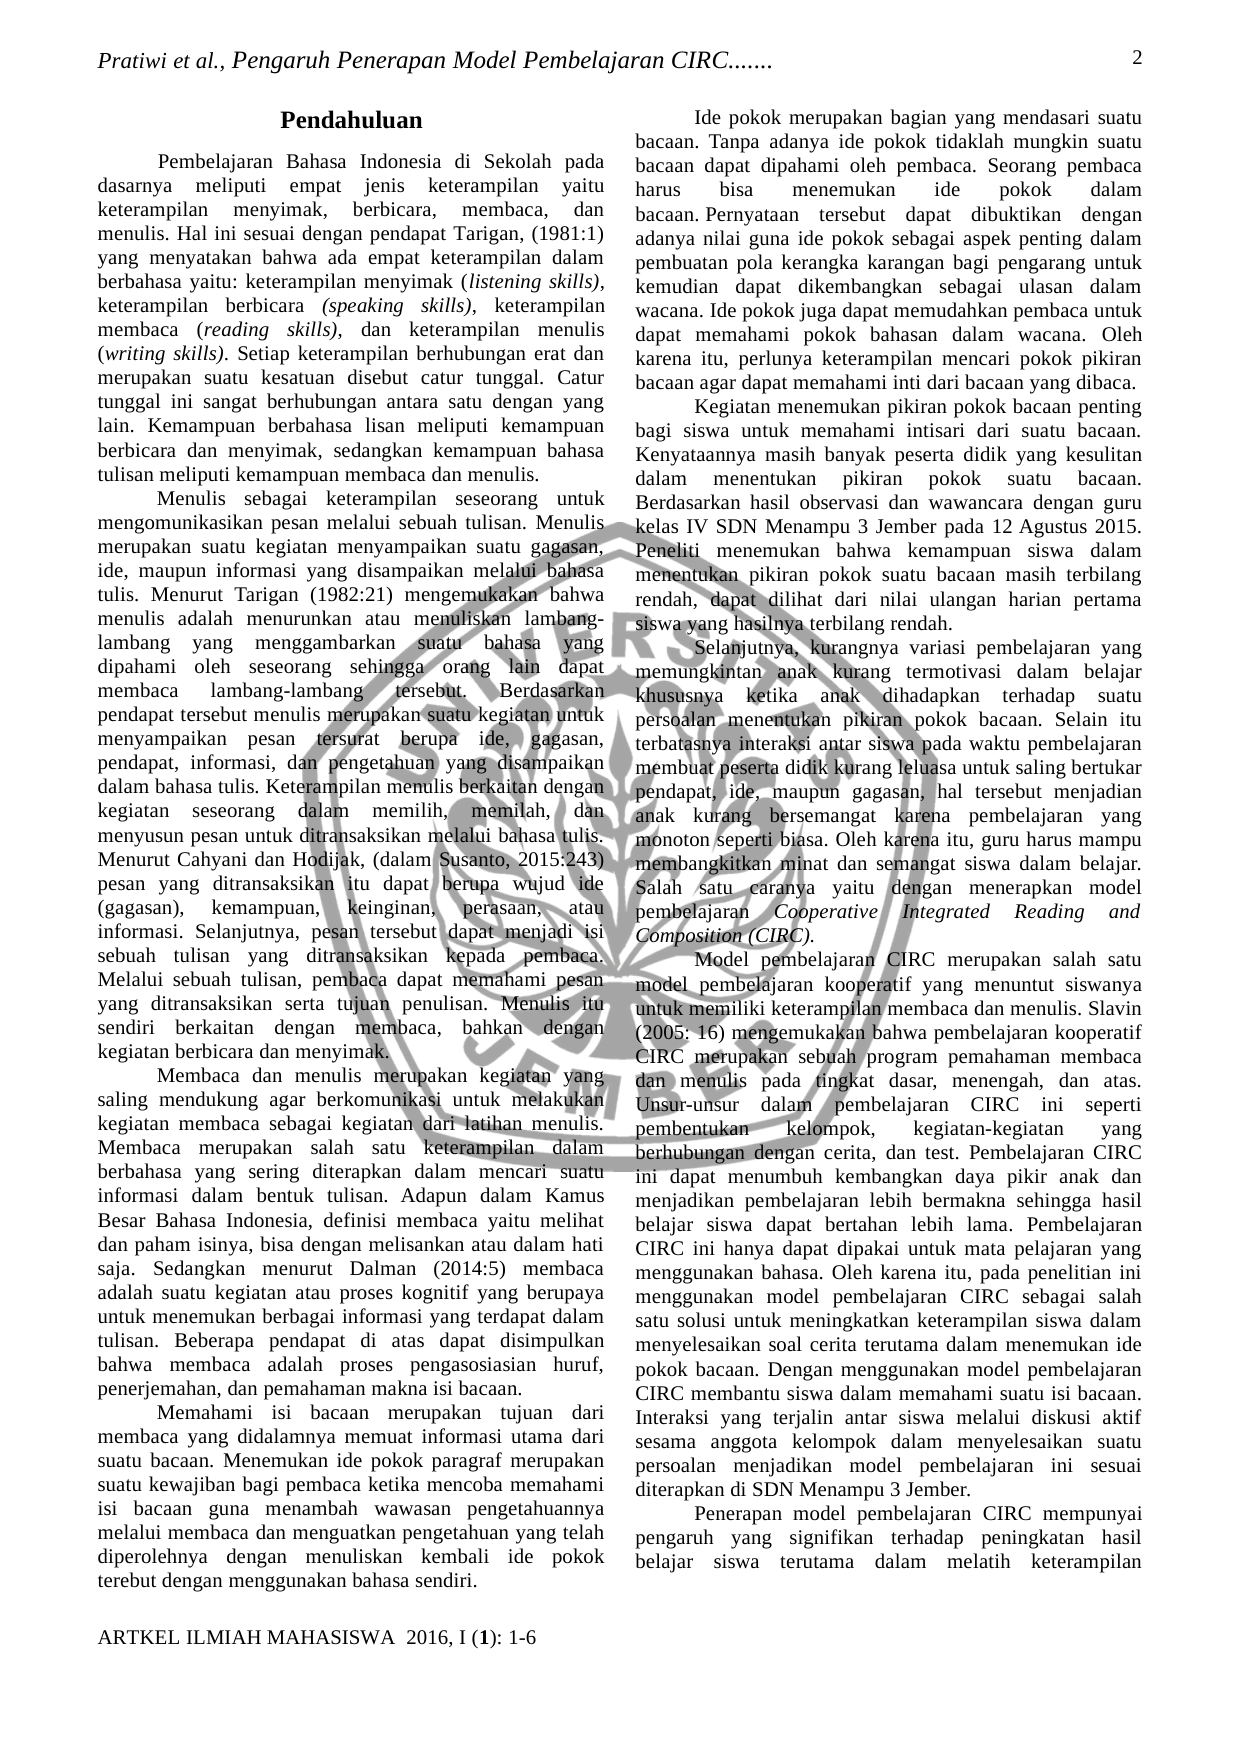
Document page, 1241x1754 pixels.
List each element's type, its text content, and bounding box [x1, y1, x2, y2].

list Membaca dan menulis merupakan kegiatan yang saling mendukung agar berkomunikasi untuk melakukan kegiatan membaca sebagai kegiatan dari latihan menulis. Membaca merupakan salah satu keterampilan dalam berbahasa yang sering diterapkan dalam mencari suatu informasi dalam bentuk tulisan. Adapun dalam Kamus Besar Bahasa Indonesia, definisi membaca yaitu melihat dan paham isinya, bisa dengan melisankan atau dalam hati saja. Sedangkan menurut Dalman (2014:5) membaca adalah suatu kegiatan atau proses kognitif yang berupaya untuk menemukan berbagai informasi yang terdapat dalam tulisan. Beberapa pendapat di atas dapat disimpulkan bahwa membaca adalah proses pengasosiasian huruf, penerjemahan, dan pemahaman makna isi bacaan. [97, 1063, 605, 1400]
list Penerapan model pembelajaran CIRC mempunyai pengaruh yang signifikan terhadap peningkatan hasil belajar siswa terutama dalam melatih keterampilan [635, 1501, 1143, 1573]
picture [605, 447, 635, 1247]
list Model pembelajaran CIRC merupakan salah satu model pembelajaran kooperatif yang menuntut siswanya untuk memiliki keterampilan membaca dan menulis. Slavin (2005: 16) mengemukakan bahwa pembelajaran kooperatif CIRC merupakan sebuah program pemahaman membaca dan menulis pada tingkat dasar, menengah, dan atas. Unsur-unsur dalam pembelajaran CIRC ini seperti pembentukan kelompok, kegiatan-kegiatan yang berhubungan dengan cerita, dan test. Pembelajaran CIRC ini dapat menumbuh kembangkan daya pikir anak dan menjadikan pembelajaran lebih bermakna sehingga hasil belajar siswa dapat bertahan lebih lama. Pembelajaran CIRC ini hanya dapat dipakai untuk mata pelajaran yang menggunakan bahasa. Oleh karena itu, pada penelitian ini menggunakan model pembelajaran CIRC sebagai salah satu solusi untuk meningkatkan keterampilan siswa dalam menyelesaikan soal cerita terutama dalam menemukan ide pokok bacaan. Dengan menggunakan model pembelajaran CIRC membantu siswa dalam memahami suatu isi bacaan. Interaksi yang terjalin antar siswa melalui diskusi aktif sesama anggota kelompok dalam menyelesaikan suatu persoalan menjadikan model pembelajaran ini sesuai diterapkan di SDN Menampu 3 Jember. [635, 947, 1143, 1501]
text Pembelajaran Bahasa Indonesia di Sekolah pada dasarnya meliputi empat jenis keterampilan yaitu keterampilan menyimak, berbicara, membaca, dan menulis. Hal ini sesuai dengan pendapat Tarigan, (1981:1) yang menyatakan bahwa ada empat keterampilan dalam berbahasa yaitu: keterampilan menyimak (listening skills), keterampilan berbicara (speaking skills), keterampilan membaca (reading skills), dan keterampilan menulis (writing skills). Setiap keterampilan berhubungan erat dan merupakan suatu kesatuan disebut catur tunggal. Catur tunggal ini sangat berhubungan antara satu dengan yang lain. Kemampuan berbahasa lisan meliputi kemampuan berbicara dan menyimak, sedangkan kemampuan bahasa tulisan meliputi kemampuan membaca dan menulis. [97, 149, 605, 486]
list Kegiatan menemukan pikiran pokok bacaan penting bagi siswa untuk memahami intisari dari suatu bacaan. Kenyataannya masih banyak peserta didik yang kesulitan dalam menentukan pikiran pokok suatu bacaan. Berdasarkan hasil observasi dan wawancara dengan guru kelas IV SDN Menampu 3 Jember pada 12 Agustus 2015. Peneliti menemukan bahwa kemampuan siswa dalam menentukan pikiran pokok suatu bacaan masih terbilang rendah, dapat dilihat dari nilai ulangan harian pertama siswa yang hasilnya terbilang rendah. [635, 394, 1143, 634]
list Memahami isi bacaan merupakan tujuan dari membaca yang didalamnya memuat informasi utama dari suatu bacaan. Menemukan ide pokok paragraf merupakan suatu kewajiban bagi pembaca ketika mencoba memahami isi bacaan guna menambah wawasan pengetahuannya melalui membaca dan menguatkan pengetahuan yang telah diperolehnya dengan menuliskan kembali ide pokok terebut dengan menggunakan bahasa sendiri. [97, 1400, 605, 1592]
list Menulis sebagai keterampilan seseorang untuk mengomunikasikan pesan melalui sebuah tulisan. Menulis merupakan suatu kegiatan menyampaikan suatu gagasan, ide, maupun informasi yang disampaikan melalui bahasa tulis. Menurut Tarigan (1982:21) mengemukakan bahwa menulis adalah menurunkan atau menuliskan lambang-lambang yang menggambarkan suatu bahasa yang dipahami oleh seseorang sehingga orang lain dapat membaca lambang-lambang tersebut. Berdasarkan pendapat tersebut menulis merupakan suatu kegiatan untuk menyampaikan pesan tersurat berupa ide, gagasan, pendapat, informasi, dan pengetahuan yang disampaikan dalam bahasa tulis. Keterampilan menulis berkaitan dengan kegiatan seseorang dalam memilih, memilah, dan menyusun pesan untuk ditransaksikan melalui bahasa tulis. Menurut Cahyani dan Hodijak, (dalam Susanto, 2015:243) pesan yang ditransaksikan itu dapat berupa wujud ide (gagasan), kemampuan, keinginan, perasaan, atau informasi. Selanjutnya, pesan tersebut dapat menjadi isi sebuah tulisan yang ditransaksikan kepada pembaca. Melalui sebuah tulisan, pembaca dapat memahami pesan yang ditransaksikan serta tujuan penulisan. Menulis itu sendiri berkaitan dengan membaca, bahkan dengan kegiatan berbicara dan menyimak. [97, 486, 605, 1063]
list Ide pokok merupakan bagian yang mendasari suatu bacaan. Tanpa adanya ide pokok tidaklah mungkin suatu bacaan dapat dipahami oleh pembaca. Seorang pembaca harus bisa menemukan ide pokok dalam bacaan. Pernyataan tersebut dapat dibuktikan dengan adanya nilai guna ide pokok sebagai aspek penting dalam pembuatan pola kerangka karangan bagi pengarang untuk kemudian dapat dikembangkan sebagai ulasan dalam wacana. Ide pokok juga dapat memudahkan pembaca untuk dapat memahami pokok bahasan dalam wacana. Oleh karena itu, perlunya keterampilan mencari pokok pikiran bacaan agar dapat memahami inti dari bacaan yang dibaca. [635, 105, 1143, 394]
list Selanjutnya, kurangnya variasi pembelajaran yang memungkintan anak kurang termotivasi dalam belajar khususnya ketika anak dihadapkan terhadap suatu persoalan menentukan pikiran pokok bacaan. Selain itu terbatasnya interaksi antar siswa pada waktu pembelajaran membuat peserta didik kurang leluasa untuk saling bertukar pendapat, ide, maupun gagasan, hal tersebut menjadian anak kurang bersemangat karena pembelajaran yang monoton seperti biasa. Oleh karena itu, guru harus mampu membangkitkan minat dan semangat siswa dalam belajar. Salah satu caranya yaitu dengan menerapkan model pembelajaran Cooperative Integrated Reading and Composition (CIRC). [635, 634, 1143, 947]
text Pendahuluan [97, 105, 605, 134]
